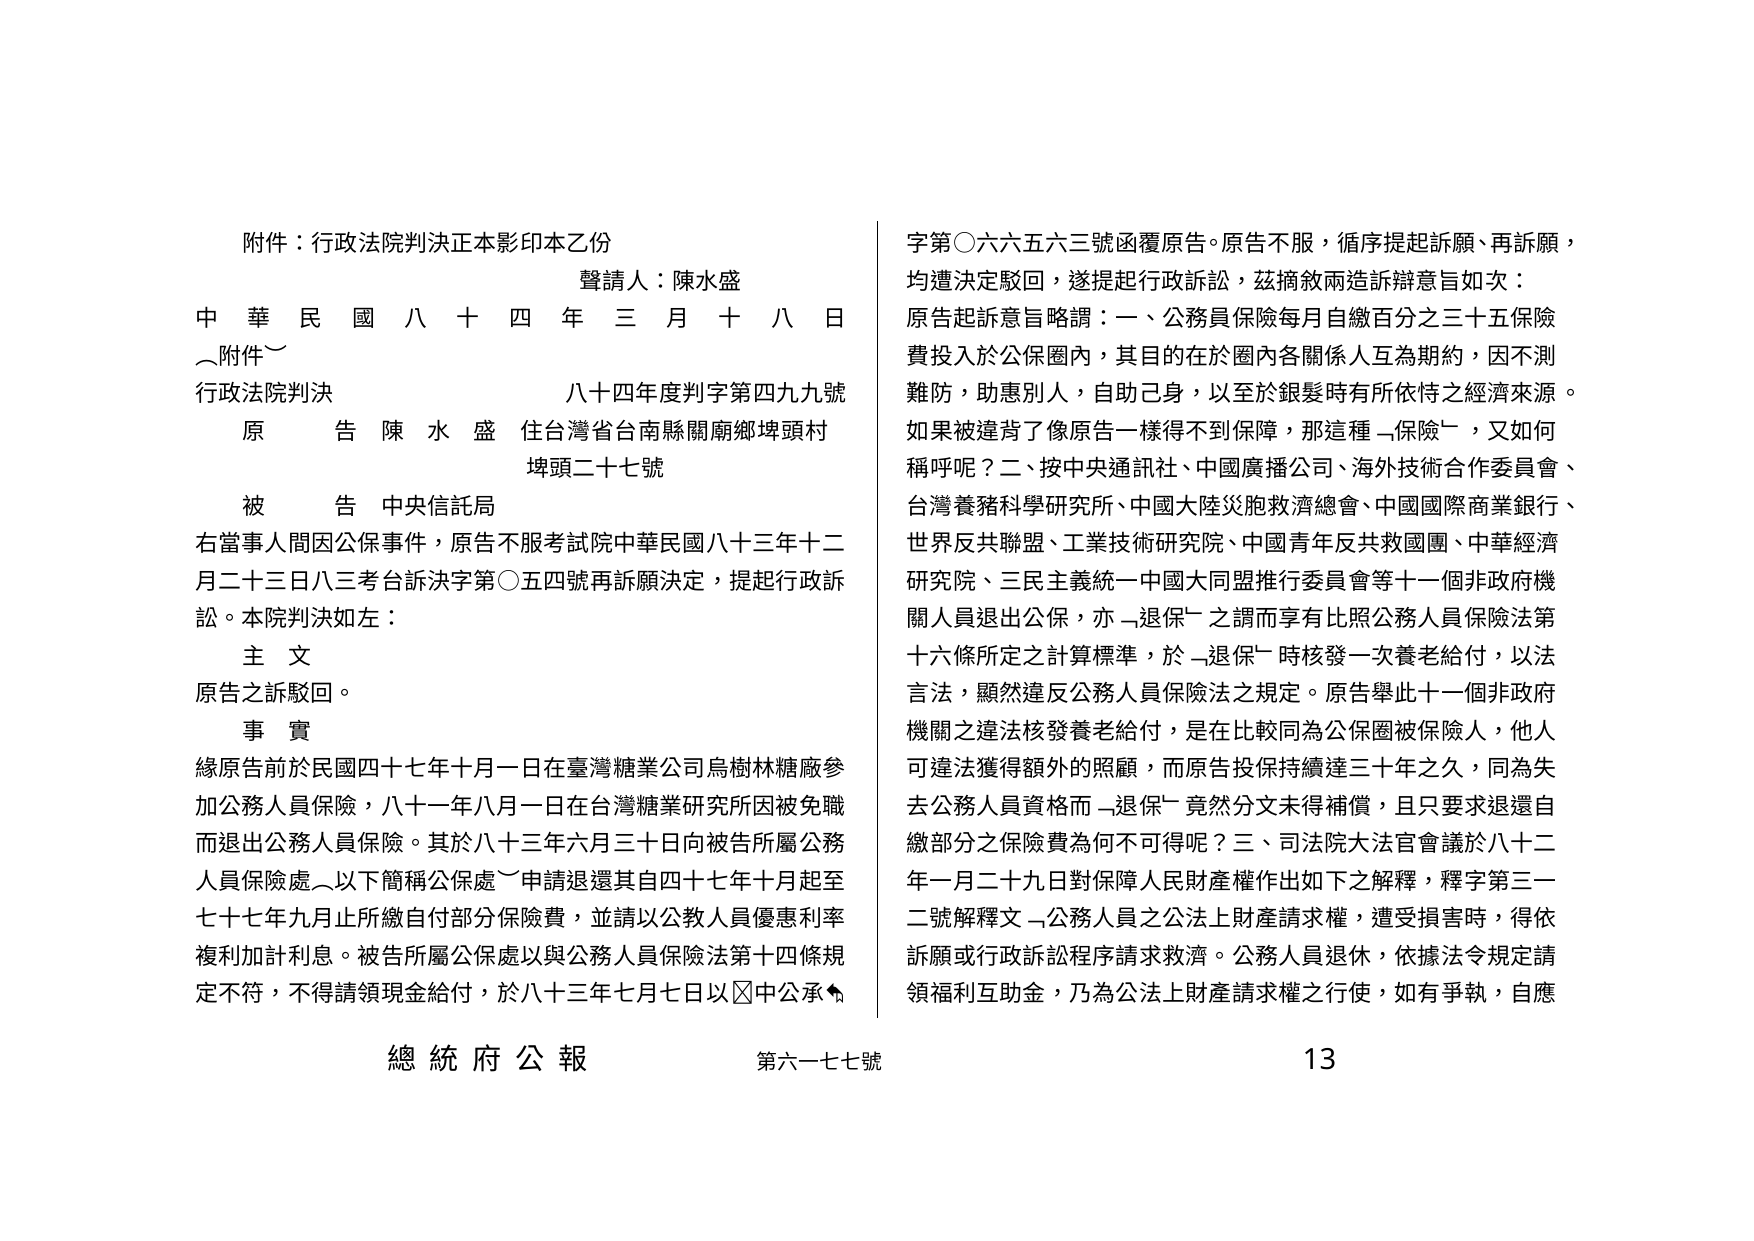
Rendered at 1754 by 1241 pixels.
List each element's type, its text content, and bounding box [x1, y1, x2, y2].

text 緣原告前於民國四十七年十月一日在臺灣糖業公司烏樹林糖廠參加公務人員保險，八十一年八月一日在台灣糖業研究所因被免職而退出公務人員保險。其於八十三年六月三十日向被告所屬公務人員保險處︵以下簡稱公保處︶申請退還其自四十七年十月起至七十七年九月止所繳自付部分保險費，並請以公教人員優惠利率複利加計利息。被告所屬公保處以與公務人員保險法第十四條規定不符，不得請領現金給付，於八十三年七月七日以中公承字第○六六五六三號函覆原告。原告不服，循序提起訴願、再訴願，均遭決定駁回，遂提起行政訴訟，茲摘敘兩造訴辯意旨如次： [195, 747, 847, 1009]
text 右當事人間因公保事件，原告不服考試院中華民國八十三年十二月二十三日八三考台訴決字第○五四號再訴願決定，提起行政訴訟。本院判決如左： [195, 522, 847, 634]
text 聲請人：陳水盛 [195, 259, 741, 297]
text 原告起訴意旨略謂：一、公務員保險每月自繳百分之三十五保險費投入於公保圈內，其目的在於圈內各關係人互為期約，因不測難防，助惠別人，自助己身，以至於銀髮時有所依恃之經濟來源。如果被違背了像原告一樣得不到保障，那這種﹁保險﹂，又如何稱呼呢？二、按中央通訊社、中國廣播公司、海外技術合作委員會、台灣養豬科學研究所、中國大陸災胞救濟總會、中國國際商業銀行、世界反共聯盟、工業技術研究院、中國青年反共救國團、中華經濟研究院、三民主義統一中國大同盟推行委員會等十一個非政府機關人員退出公保，亦﹁退保﹂之謂而享有比照公務人員保險法第十六條所定之計算標準，於﹁退保﹂時核發一次養老給付，以法言法，顯然違反公務人員保險法之規定。原告舉此十一個非政府機關之違法核發養老給付，是在比較同為公保圈被保險人，他人可違法獲得額外的照顧，而原告投保持續達三十年之久，同為失去公務人員資格而﹁退保﹂竟然分文未得補償，且只要求退還自繳部分之保險費為何不可得呢？三、司法院大法官會議於八十二年一月二十九日對保障人民財產權作出如下之解釋，釋字第三一二號解釋文﹁公務人員之公法上財產請求權，遭受損害時，得依訴願或行政訴訟程序請求救濟。公務人員退休，依據法令規定請領福利互助金，乃為公法上財產請求權之行使，如有爭執，自應依此意旨辦理。本院釋字第一八七號、第二○一號及第二六六號解釋應予補充。﹂原告於八十一年八月一日由公保﹁退保﹂時，公務人員保險法二十五條條文，該法施行細則七十七條，合計一百零二條有關條文中並無硬性規定﹁不予﹂、﹁不可﹂、﹁不准﹂退還自繳保險費之明文。依保險法第一百十七條、第一百十九條、第一百七十條及其施行細則第三十條等有關保險條文觀之，為維護社會福利制度之完妥，保護被保險人免被剝削，其立法不可謂不嚴謹，而以民主法治國家而言，不應只要求私營保險業遵守，而政府就可疏忽不遵守。四、原告於四十七年十月參加公保至七十七年九月滿三十年，保險期間非三年五載可比。政府專設訴願法管道，可證明每一行政規章不一定完全周延不致損傷人民，所以有法律補救辦法。投保一個保險持續三十年之久，時空變遷之大，無從用何種方法來計價，因此權宜以繳滿保險費三十年之期七十七年九月自繳保險費七百五十三元為基準乘三百六十個月︵三十年︶新台幣貳拾柒萬壹仟捌拾元整為要求退還款額。並於此再申，以人生旅程上而言，原告實質上已經步入養老階段，所以如果以法律層面判決准許領取投保滿三十年比照養老給付核發，願意領受，並據保險法施行細則第三十條要求自八十一年八月起至退還自繳保險費之日止之利息，且公保設有優惠利率辦法，按其利率複利計算附加利息等語。 [907, 297, 1559, 1009]
text 附件：行政法院判決正本影印本乙份 [242, 222, 847, 259]
text 緣原告前於民國四十七年十月一日在臺灣糖業公司烏樹林糖廠參加公務人員保險，八十一年八月一日在台灣糖業研究所因被免職而退出公務人員保險。其於八十三年六月三十日向被告所屬公務人員保險處︵以下簡稱公保處︶申請退還其自四十七年十月起至七十七年九月止所繳自付部分保險費，並請以公教人員優惠利率複利加計利息。被告所屬公保處以與公務人員保險法第十四條規定不符，不得請領現金給付，於八十三年七月七日以中公承字第○六六五六三號函覆原告。原告不服，循序提起訴願、再訴願，均遭決定駁回，遂提起行政訴訟，茲摘敘兩造訴辯意旨如次： [907, 222, 1559, 297]
text 主 文 [242, 634, 847, 672]
text 原告之訴駁回。 [195, 672, 847, 709]
table_header 八十四年度判字第四九九號 [535, 372, 859, 409]
text 原 告 陳 水 盛 住台灣省台南縣關廟鄉埤頭村埤頭二十七號 [242, 409, 847, 484]
table_header 行政法院判決 [192, 372, 534, 409]
text 被 告 中央信託局 [242, 484, 847, 522]
text ︵附件︶ [195, 334, 847, 372]
text 事 實 [242, 709, 847, 747]
text 中華民國八十四年三月十八日 [195, 297, 847, 334]
